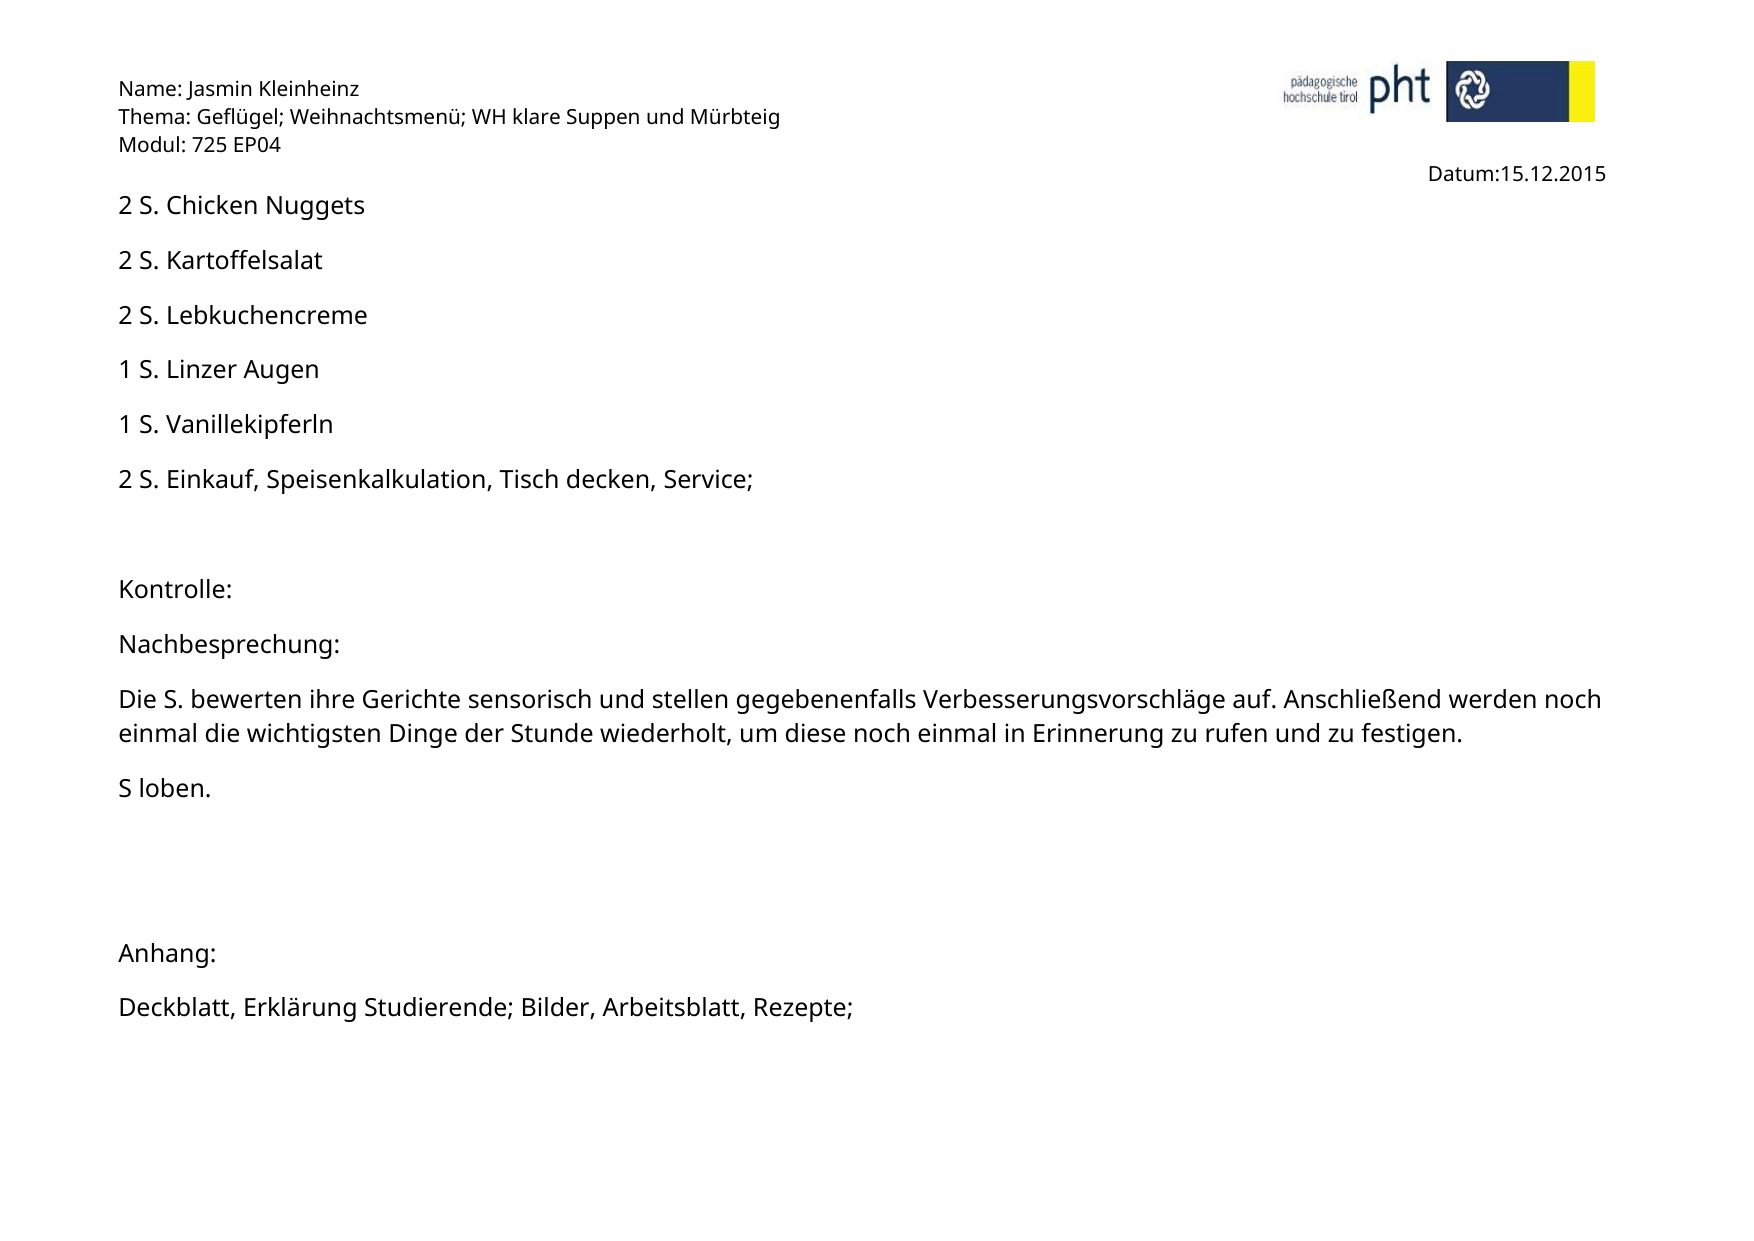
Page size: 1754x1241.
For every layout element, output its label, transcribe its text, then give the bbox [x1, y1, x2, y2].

text S loben. [118, 771, 1606, 804]
text 2 S. Chicken Nuggets [118, 187, 1606, 222]
text Die S. bewerten ihre Gerichte sensorisch und stellen gegebenenfalls Verbesserungsvorschläge auf. Anschließend werden noch einmal die wichtigsten Dinge der Stunde wiederholt, um diese noch einmal in Erinnerung zu rufen und zu festigen. [118, 682, 1606, 750]
text 2 S. Lebkuchencreme [118, 297, 1606, 331]
text 2 S. Kartoffelsalat [118, 242, 1606, 276]
text Deckblatt, Erklärung Studierende; Bilder, Arbeitsblatt, Rezepte; [118, 990, 1606, 1024]
text 1 S. Vanillekipferln [118, 407, 1606, 441]
text 2 S. Einkauf, Speisenkalkulation, Tisch decken, Service; [118, 462, 1606, 496]
text 1 S. Linzer Augen [118, 352, 1606, 386]
text Anhang: [118, 935, 1606, 969]
text Kontrolle: [118, 572, 1606, 606]
text Nachbesprechung: [118, 627, 1606, 661]
